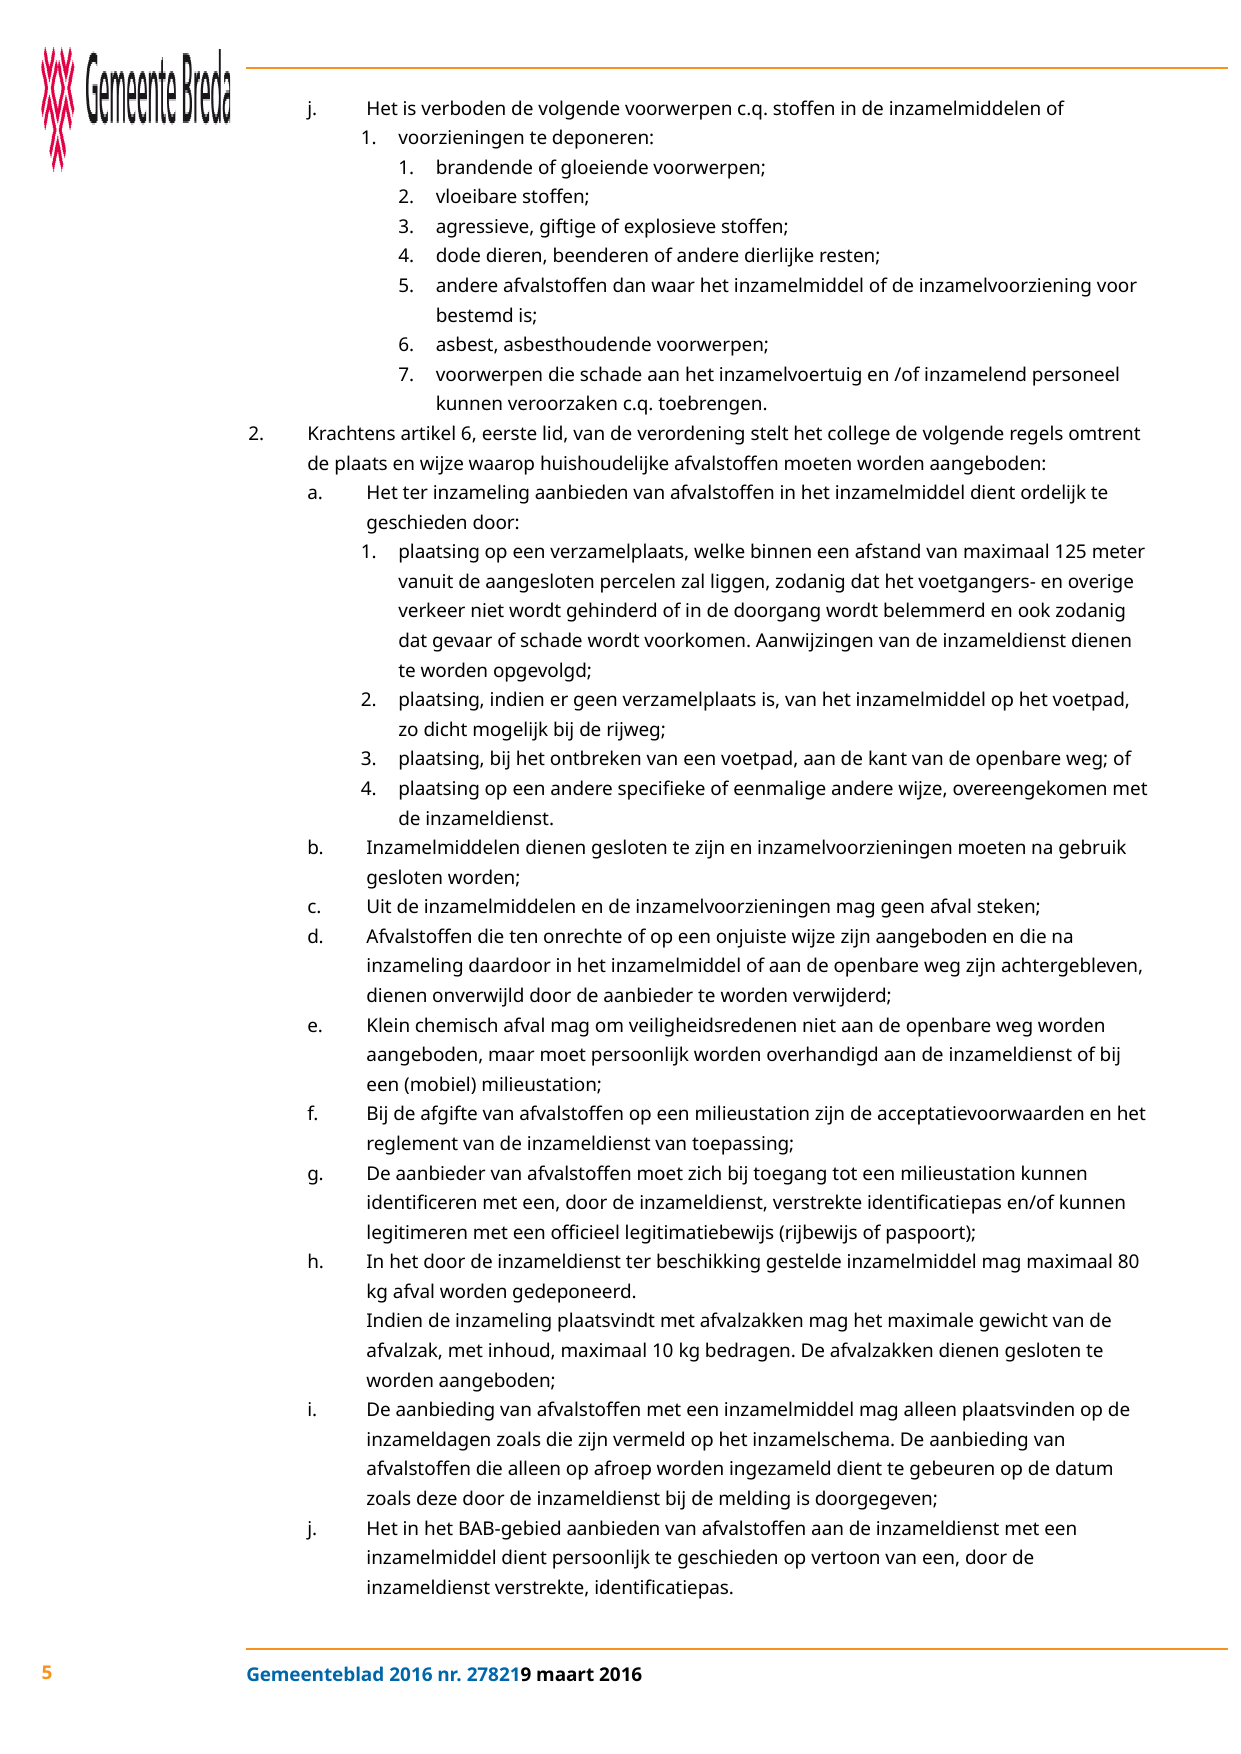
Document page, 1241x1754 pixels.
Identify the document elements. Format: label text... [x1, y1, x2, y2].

list Afvalstoffen die ten onrechte of op een onjuiste wijze zijn aangeboden en die na inzameling daardoor in het inzamelmiddel of aan de openbare weg zijn achtergebleven, dienen onverwijld door de aanbieder te worden verwijderd; [307, 923, 1152, 1008]
list Het is verboden de volgende voorwerpen c.q. stoffen in de inzamelmiddelen of [307, 95, 1152, 121]
list agressieve, giftige of explosieve stoffen; [398, 213, 1152, 239]
list vloeibare stoffen; [398, 183, 1152, 209]
list plaatsing, indien er geen verzamelplaats is, van het inzamelmiddel op het voetpad, zo dicht mogelijk bij de rijweg; [361, 686, 1152, 742]
list dode dieren, beenderen of andere dierlijke resten; [398, 243, 1152, 268]
list In het door de inzameldienst ter beschikking gestelde inzamelmiddel mag maximaal 80 kg afval worden gedeponeerd. [307, 1248, 1152, 1304]
list Inzamelmiddelen dienen gesloten te zijn en inzamelvoorzieningen moeten na gebruik gesloten worden; [307, 834, 1152, 890]
list voorwerpen die schade aan het inzamelvoertuig en /of inzamelend personeel kunnen veroorzaken c.q. toebrengen. [398, 361, 1152, 416]
list plaatsing op een verzamelplaats, welke binnen een afstand van maximaal 125 meter vanuit de aangesloten percelen zal liggen, zodanig dat het voetgangers- en overige verkeer niet wordt gehinderd of in de doorgang wordt belemmerd en ook zodanig dat gevaar of schade wordt voorkomen. Aanwijzingen van de inzameldienst dienen te worden opgevolgd; [361, 538, 1152, 683]
list andere afvalstoffen dan waar het inzamelmiddel of de inzamelvoorziening voor bestemd is; [398, 272, 1152, 328]
list De aanbieder van afvalstoffen moet zich bij toegang tot een milieustation kunnen identificeren met een, door de inzameldienst, verstrekte identificatiepas en/of kunnen legitimeren met een officieel legitimatiebewijs (rijbewijs of paspoort); [307, 1160, 1152, 1245]
list Bij de afgifte van afvalstoffen op een milieustation zijn de acceptatievoorwaarden en het reglement van de inzameldienst van toepassing; [307, 1101, 1152, 1156]
picture [41, 47, 231, 172]
list Het ter inzameling aanbieden van afvalstoffen in het inzamelmiddel dient ordelijk te geschieden door: [307, 479, 1152, 535]
list brandende of gloeiende voorwerpen; [398, 154, 1152, 180]
list Het in het BAB-gebied aanbieden van afvalstoffen aan de inzameldienst met een inzamelmiddel dient persoonlijk te geschieden op vertoon van een, door de inzameldienst verstrekte, identificatiepas. [307, 1515, 1152, 1600]
list Klein chemisch afval mag om veiligheidsredenen niet aan de openbare weg worden aangeboden, maar moet persoonlijk worden overhandigd aan de inzameldienst of bij een (mobiel) milieustation; [307, 1012, 1152, 1097]
list Indien de inzameling plaatsvindt met afvalzakken mag het maximale gewicht van de afvalzak, met inhoud, maximaal 10 kg bedragen. De afvalzakken dienen gesloten te worden aangeboden; [307, 1308, 1152, 1393]
list plaatsing, bij het ontbreken van een voetpad, aan de kant van de openbare weg; of [361, 746, 1152, 771]
list De aanbieding van afvalstoffen met een inzamelmiddel mag alleen plaatsvinden op de inzameldagen zoals die zijn vermeld op het inzamelschema. De aanbieding van afvalstoffen die alleen op afroep worden ingezameld dient te gebeuren op de datum zoals deze door de inzameldienst bij de melding is doorgegeven; [307, 1396, 1152, 1511]
list asbest, asbesthoudende voorwerpen; [398, 331, 1152, 357]
list Uit de inzamelmiddelen en de inzamelvoorzieningen mag geen afval steken; [307, 893, 1152, 919]
list Krachtens artikel 6, eerste lid, van de verordening stelt het college de volgende regels omtrent de plaats en wijze waarop huishoudelijke afvalstoffen moeten worden aangeboden: [248, 420, 1152, 476]
list plaatsing op een andere specifieke of eenmalige andere wijze, overeengekomen met de inzameldienst. [361, 775, 1152, 831]
list voorzieningen te deponeren: [361, 124, 1152, 150]
